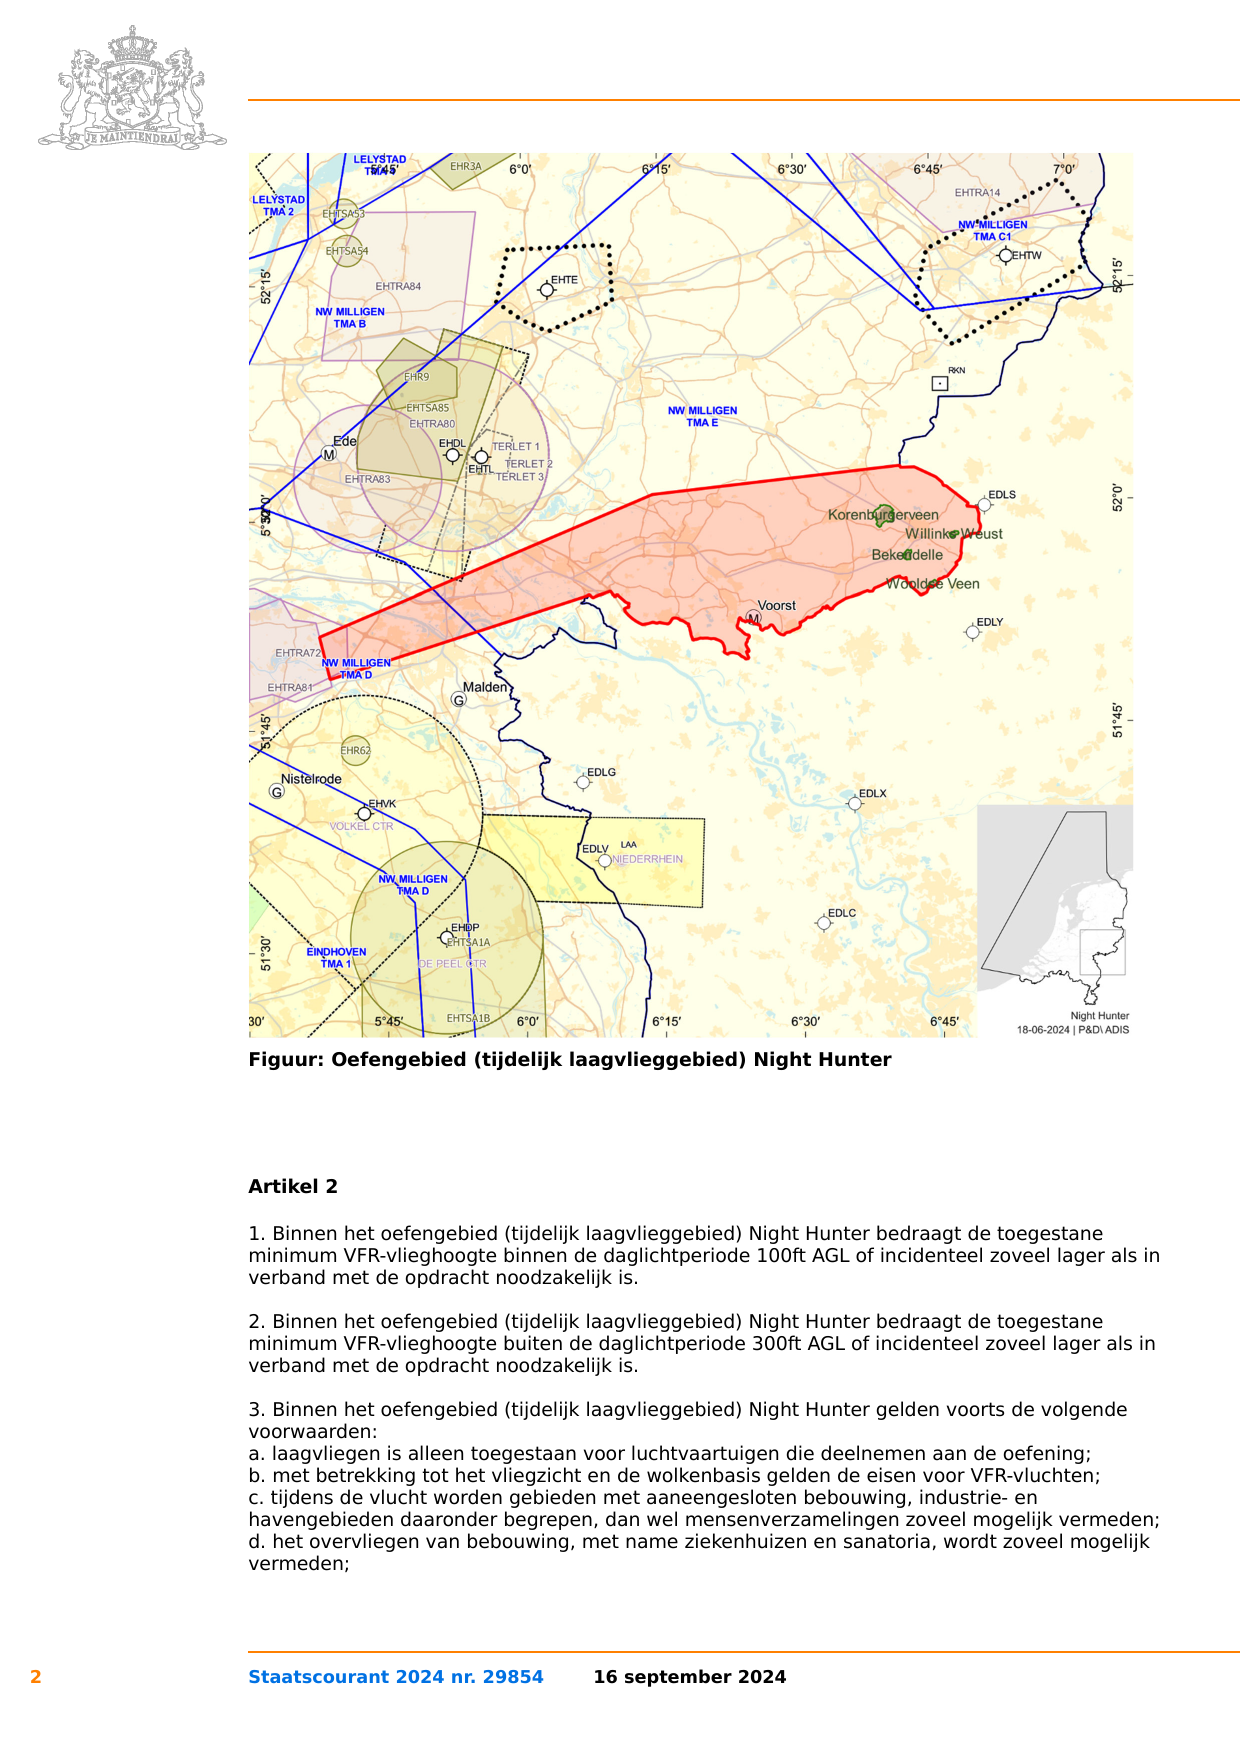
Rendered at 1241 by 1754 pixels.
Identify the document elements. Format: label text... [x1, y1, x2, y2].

text 3. Binnen het oefengebied (tijdelijk laagvlieggebied) Night Hunter gelden voorts de volgende voorwaarden: [248, 1399, 1163, 1443]
text b. met betrekking tot het vliegzicht en de wolkenbasis gelden de eisen voor VFR-vluchten; [248, 1465, 1163, 1487]
subtitle Artikel 2 [248, 1176, 1163, 1198]
text c. tijdens de vlucht worden gebieden met aaneengesloten bebouwing, industrie- en havengebieden daaronder begrepen, dan wel mensenverzamelingen zoveel mogelijk vermeden; [248, 1487, 1163, 1531]
text 1. Binnen het oefengebied (tijdelijk laagvlieggebied) Night Hunter bedraagt de toegestane minimum VFR-vlieghoogte binnen de daglichtperiode 100ft AGL of incidenteel zoveel lager als in verband met de opdracht noodzakelijk is. [248, 1223, 1163, 1289]
text a. laagvliegen is alleen toegestaan voor luchtvaartuigen die deelnemen aan de oefening; [248, 1443, 1163, 1465]
text 2. Binnen het oefengebied (tijdelijk laagvlieggebied) Night Hunter bedraagt de toegestane minimum VFR-vlieghoogte buiten de daglichtperiode 300ft AGL of incidenteel zoveel lager als in verband met de opdracht noodzakelijk is. [248, 1311, 1163, 1377]
picture [248, 151, 1134, 1038]
picture [38, 25, 227, 150]
text d. het overvliegen van bebouwing, met name ziekenhuizen en sanatoria, wordt zoveel mogelijk vermeden; [248, 1531, 1163, 1575]
text Figuur: Oefengebied (tijdelijk laagvlieggebied) Night Hunter [248, 1049, 1134, 1071]
